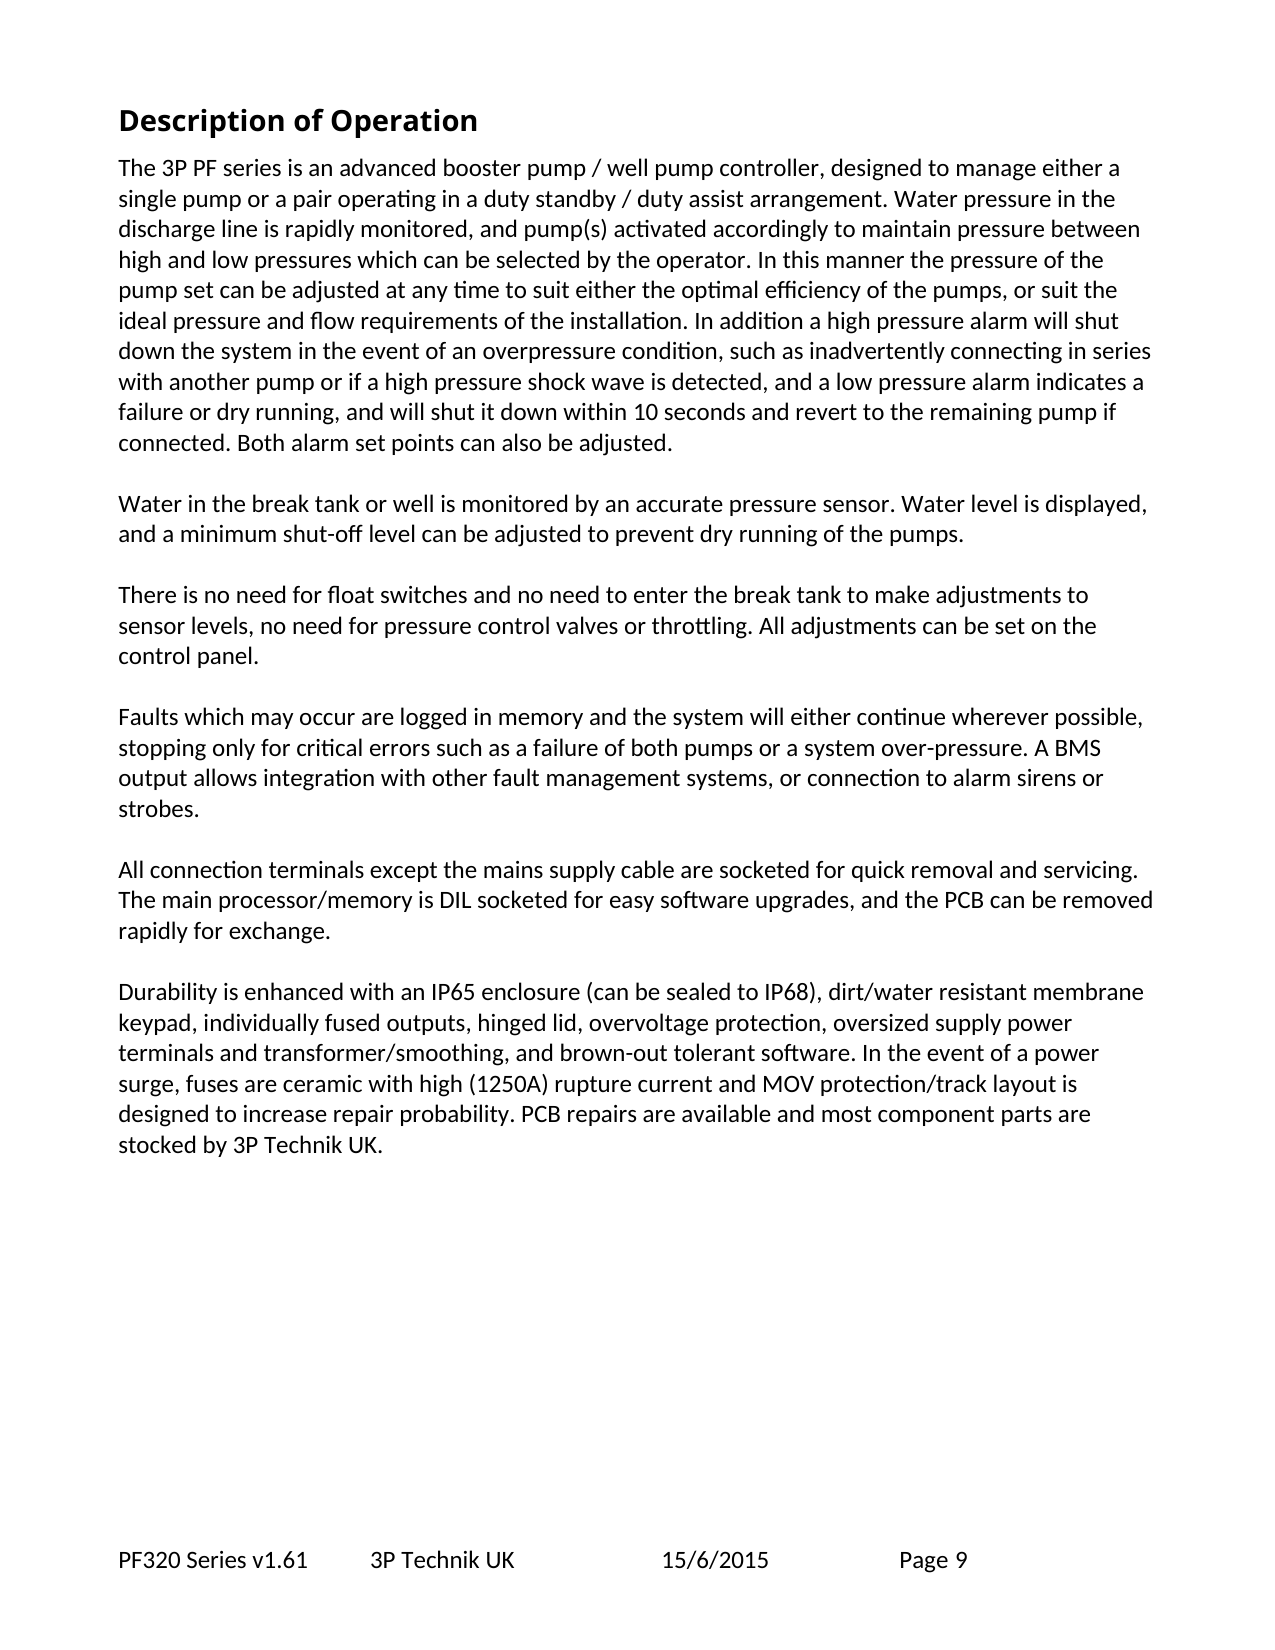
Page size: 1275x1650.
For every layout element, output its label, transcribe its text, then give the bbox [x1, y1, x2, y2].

text Faults which may occur are logged in memory and the system will either continue wherever possible, stopping only for critical errors such as a failure of both pumps or a system over-pressure. A BMS output allows integration with other fault management systems, or connection to alarm sirens or strobes. [118, 702, 1157, 824]
subtitle Description of Operation [118, 100, 1157, 140]
text The 3P PF series is an advanced booster pump / well pump controller, designed to manage either a single pump or a pair operating in a duty standby / duty assist arrangement. Water pressure in the discharge line is rapidly monitored, and pump(s) activated accordingly to maintain pressure between high and low pressures which can be selected by the operator. In this manner the pressure of the pump set can be adjusted at any time to suit either the optimal efficiency of the pumps, or suit the ideal pressure and flow requirements of the installation. In addition a high pressure alarm will shut down the system in the event of an overpressure condition, such as inadvertently connecting in series with another pump or if a high pressure shock wave is detected, and a low pressure alarm indicates a failure or dry running, and will shut it down within 10 seconds and revert to the remaining pump if connected. Both alarm set points can also be adjusted. [118, 152, 1157, 457]
text Durability is enhanced with an IP65 enclosure (can be sealed to IP68), dirt/water resistant membrane keypad, individually fused outputs, hinged lid, overvoltage protection, oversized supply power terminals and transformer/smoothing, and brown-out tolerant software. In the event of a power surge, fuses are ceramic with high (1250A) rupture current and MOV protection/track layout is designed to increase repair probability. PCB repairs are available and most component parts are stocked by 3P Technik UK. [118, 976, 1157, 1159]
text All connection terminals except the mains supply cable are socketed for quick removal and servicing. The main processor/memory is DIL socketed for easy software upgrades, and the PCB can be removed rapidly for exchange. [118, 854, 1157, 946]
text Water in the break tank or well is monitored by an accurate pressure sensor. Water level is displayed, and a minimum shut-off level can be adjusted to prevent dry running of the pumps. [118, 488, 1157, 549]
text There is no need for float switches and no need to enter the break tank to make adjustments to sensor levels, no need for pressure control valves or throttling. All adjustments can be set on the control panel. [118, 579, 1157, 671]
